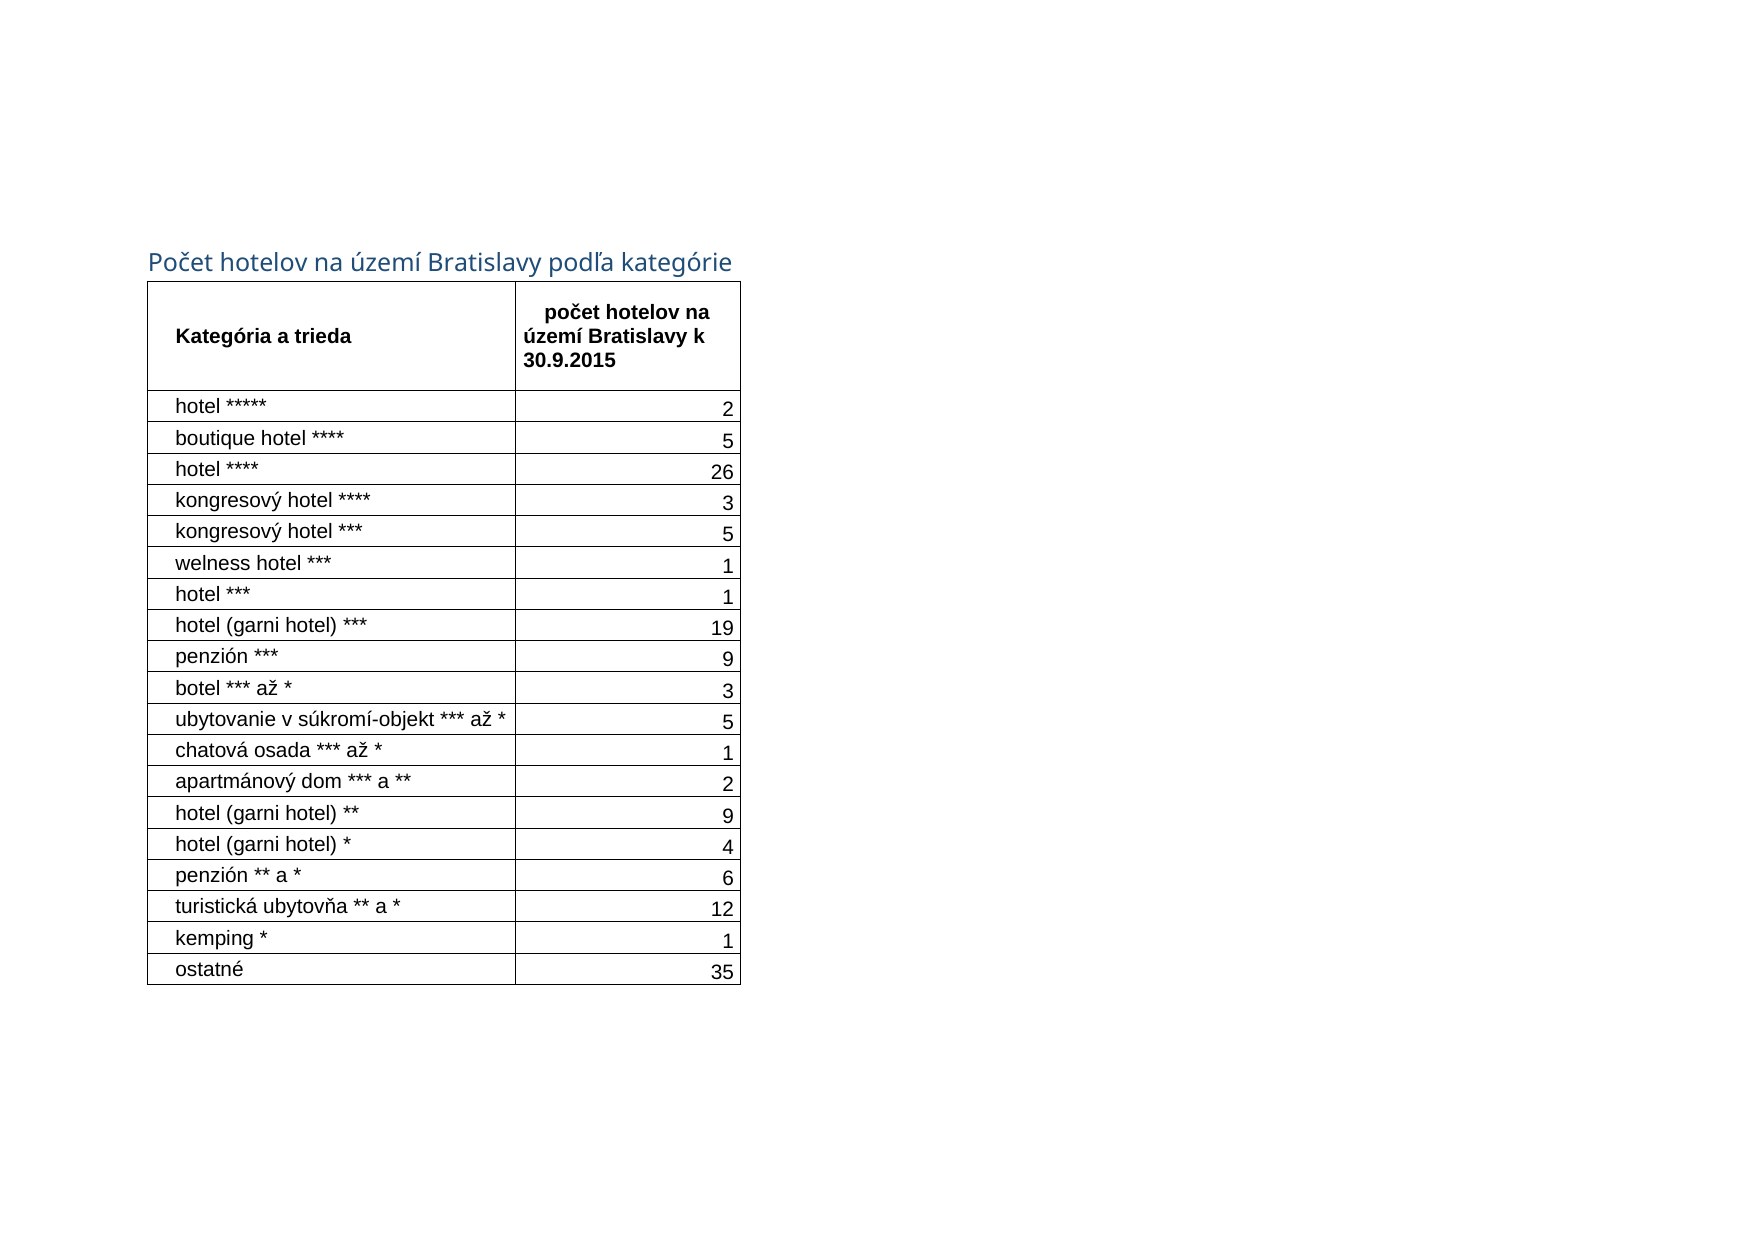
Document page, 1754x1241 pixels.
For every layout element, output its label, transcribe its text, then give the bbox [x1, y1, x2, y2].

table_cell 5 [516, 422, 740, 452]
table_cell 4 [516, 829, 740, 859]
table_cell 1 [516, 735, 740, 765]
table_cell 3 [516, 672, 740, 702]
table_cell botel *** až * [148, 672, 515, 702]
table_cell kongresový hotel *** [148, 516, 515, 546]
table_cell chatová osada *** až * [148, 735, 515, 765]
table_header Kategória a trieda [148, 282, 515, 390]
table_cell hotel (garni hotel) * [148, 829, 515, 859]
table_cell 1 [516, 579, 740, 609]
table_cell 3 [516, 485, 740, 515]
table_cell hotel *** [148, 579, 515, 609]
table_cell kemping * [148, 922, 515, 952]
table_cell welness hotel *** [148, 547, 515, 577]
table_cell penzión *** [148, 641, 515, 671]
table_header počet hotelov na území Bratislavy k 30.9.2015 [516, 282, 740, 390]
table_cell ubytovanie v súkromí-objekt *** až * [148, 704, 515, 734]
table_cell boutique hotel **** [148, 422, 515, 452]
table_cell 5 [516, 704, 740, 734]
table_cell 2 [516, 766, 740, 796]
table_cell 6 [516, 860, 740, 890]
table_cell 26 [516, 454, 740, 484]
subtitle Počet hotelov na území Bratislavy podľa kategórie [148, 244, 1606, 278]
table_cell 5 [516, 516, 740, 546]
table_cell hotel (garni hotel) *** [148, 610, 515, 640]
table_cell 1 [516, 547, 740, 577]
table_cell 35 [516, 954, 740, 984]
table_cell 1 [516, 922, 740, 952]
table_cell 19 [516, 610, 740, 640]
table_cell ostatné [148, 954, 515, 984]
table_cell 12 [516, 891, 740, 921]
table_cell turistická ubytovňa ** a * [148, 891, 515, 921]
table_cell penzión ** a * [148, 860, 515, 890]
table_cell 9 [516, 641, 740, 671]
table_cell hotel ***** [148, 391, 515, 421]
table_cell 9 [516, 797, 740, 827]
table_cell kongresový hotel **** [148, 485, 515, 515]
table_cell 2 [516, 391, 740, 421]
table_cell hotel **** [148, 454, 515, 484]
table_cell hotel (garni hotel) ** [148, 797, 515, 827]
table_cell apartmánový dom *** a ** [148, 766, 515, 796]
